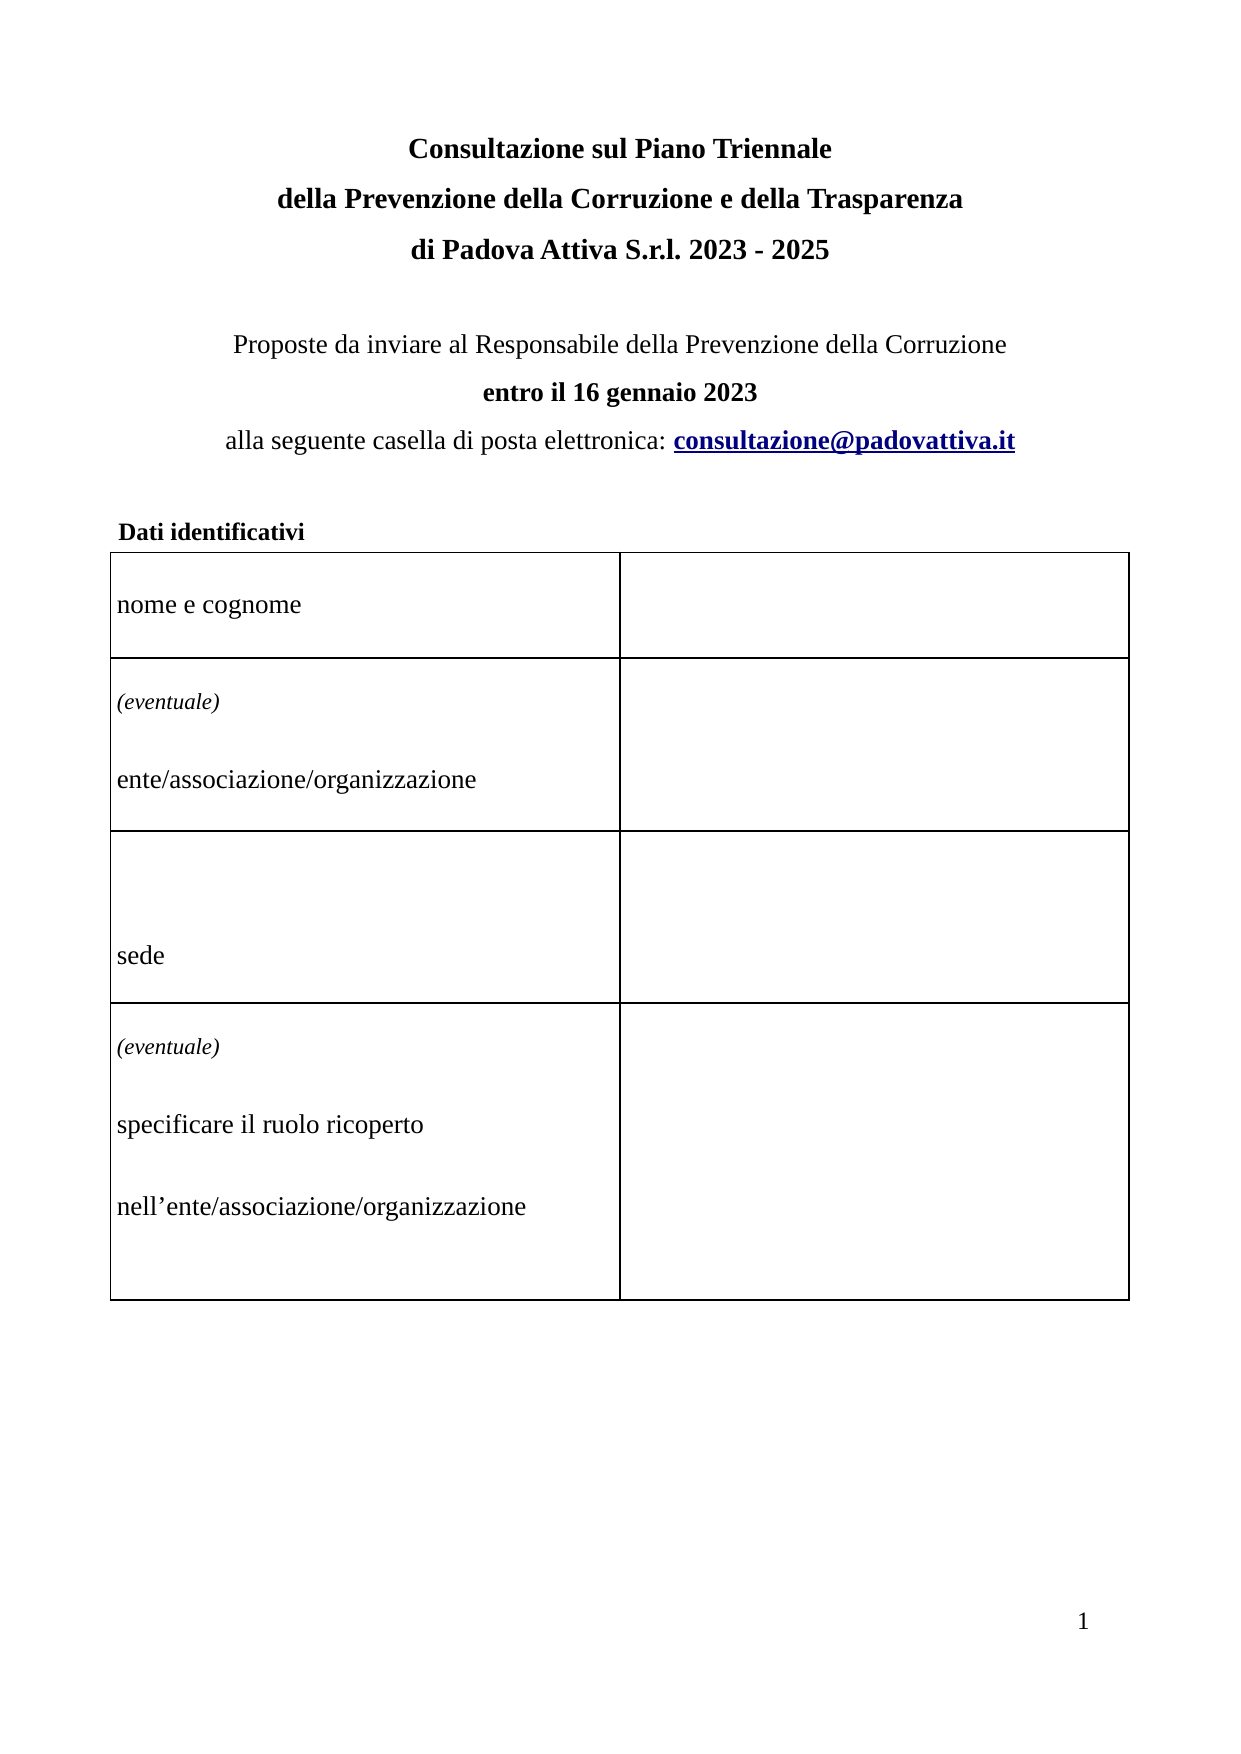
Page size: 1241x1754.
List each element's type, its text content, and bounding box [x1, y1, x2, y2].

table_cell [621, 1004, 1128, 1299]
table_cell (eventuale) specificare il ruolo ricoperto nell’ente/associazione/organizzazione [111, 1004, 619, 1299]
text di Padova Attiva S.r.l. 2023 - 2025 [118, 232, 1122, 266]
table_cell [621, 832, 1128, 1002]
text Proposte da inviare al Responsabile della Prevenzione della Corruzione [118, 328, 1122, 359]
table_header nome e cognome [111, 553, 619, 657]
table_header [621, 553, 1128, 657]
table_cell (eventuale) ente/associazione/organizzazione [111, 659, 619, 830]
text Dati identificativi [118, 517, 1122, 546]
table_cell sede [111, 832, 619, 1002]
text Consultazione sul Piano Triennale [118, 131, 1122, 164]
table_cell [621, 659, 1128, 830]
text entro il 16 gennaio 2023 [118, 376, 1122, 407]
text alla seguente casella di posta elettronica: consultazione@padovattiva.it [118, 424, 1122, 455]
text della Prevenzione della Corruzione e della Trasparenza [118, 182, 1122, 215]
